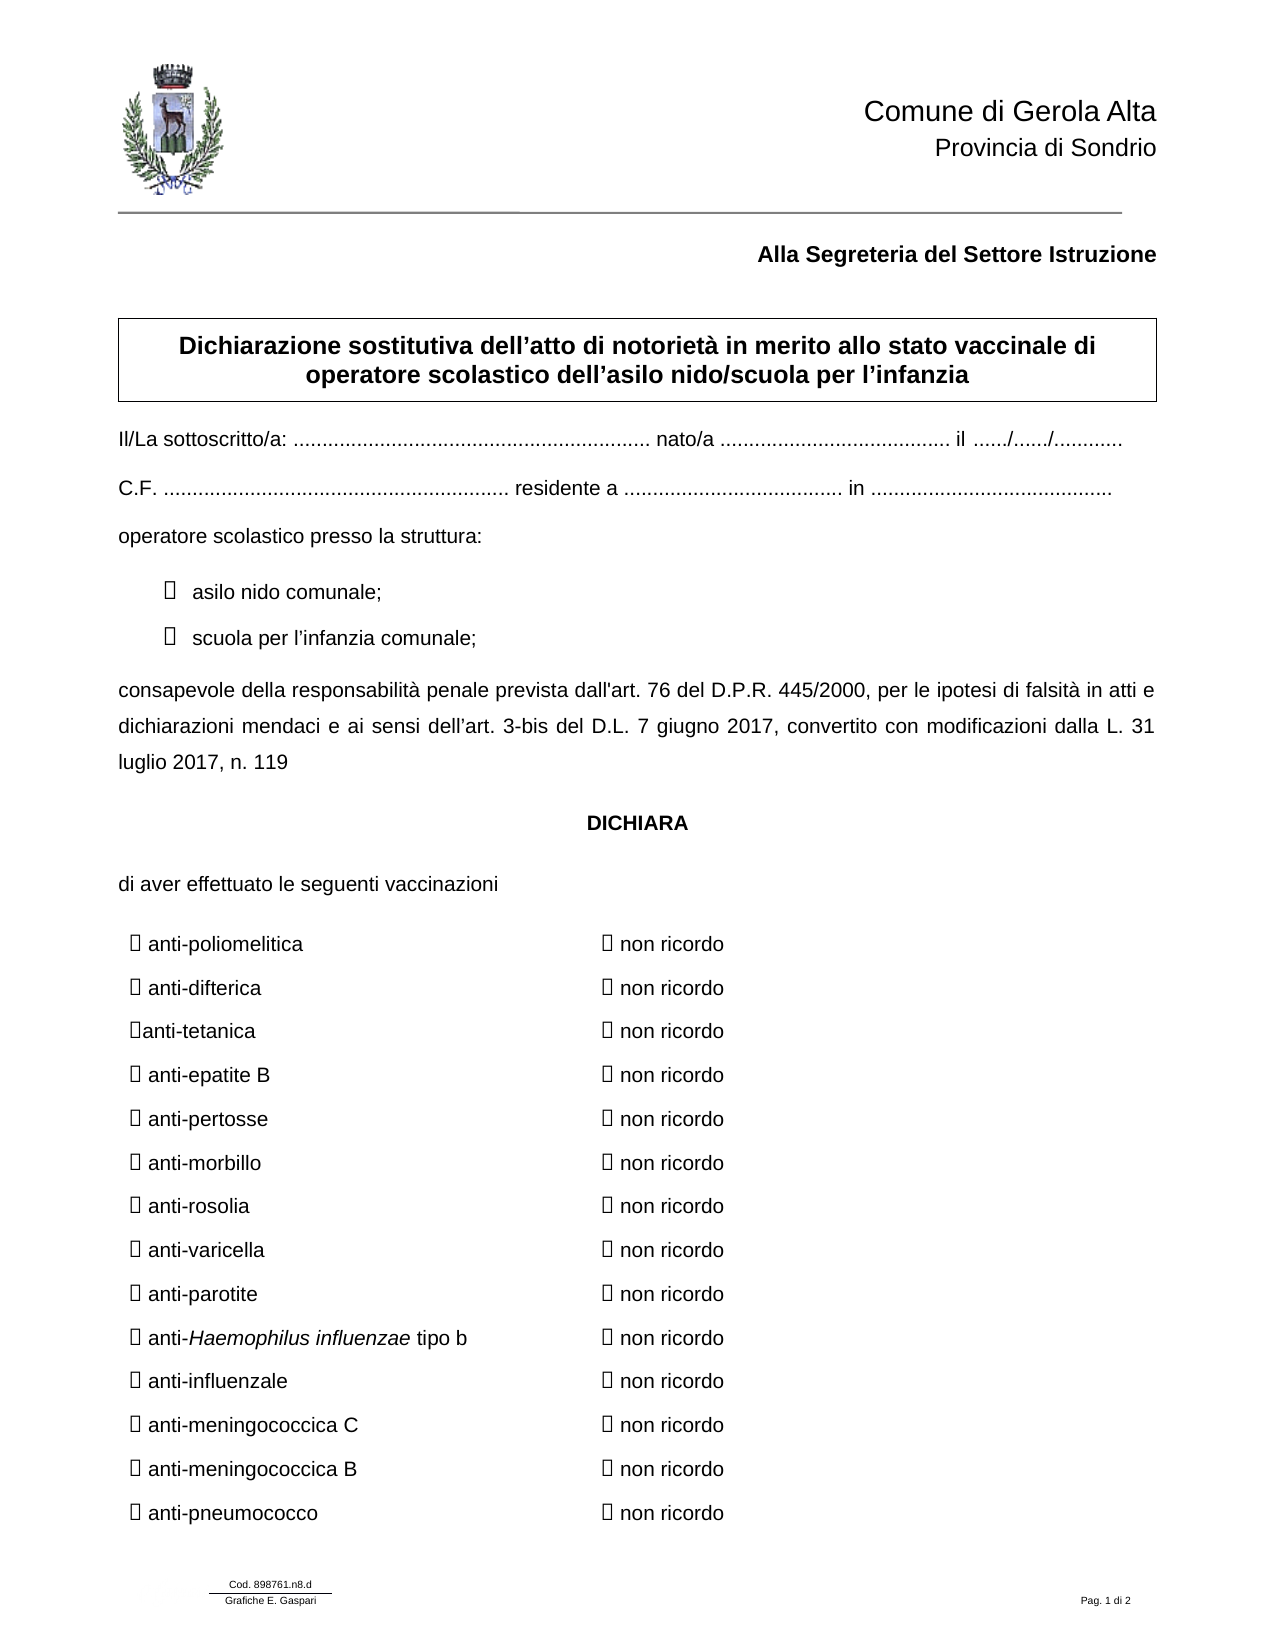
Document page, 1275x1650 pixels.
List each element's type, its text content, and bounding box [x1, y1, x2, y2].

table_cell  anti-morbillo [117, 1139, 589, 1183]
table_cell  anti-rosolia [117, 1183, 589, 1227]
table_cell  anti-influenzale [117, 1358, 589, 1402]
table_cell  non ricordo [589, 964, 1156, 1008]
table_cell  non ricordo [589, 1008, 1156, 1052]
table_cell  non ricordo [589, 1227, 1156, 1271]
table_cell  non ricordo [589, 1183, 1156, 1227]
table_cell anti-tetanica [117, 1008, 589, 1052]
table_cell  non ricordo [589, 1358, 1156, 1402]
text Provincia di Sondrio [224, 133, 1157, 162]
table_cell  non ricordo [589, 1096, 1156, 1139]
table_cell  anti-pertosse [117, 1096, 589, 1139]
table_header  anti-poliomelitica [117, 921, 589, 964]
table_cell  anti-Haemophilus influenzae tipo b [117, 1314, 589, 1358]
text  scuola per l’infanzia comunale; [162, 619, 1157, 653]
table_cell  anti-difterica [117, 964, 589, 1008]
table_cell  anti-varicella [117, 1227, 589, 1271]
table_cell  anti-meningococcica C [117, 1402, 589, 1446]
text Il/La sottoscritto/a: .............................................................. nato/a ........................................ il ....../....../............ [118, 427, 1157, 451]
table_cell  anti-meningococcica B [117, 1446, 589, 1489]
table_header  non ricordo [589, 921, 1156, 964]
table_cell  non ricordo [589, 1139, 1156, 1183]
text operatore scolastico presso la struttura: [118, 524, 1157, 548]
text DICHIARA [118, 811, 1157, 835]
table_cell  non ricordo [589, 1052, 1156, 1096]
table_cell  anti-pneumococco [117, 1489, 589, 1533]
table_cell  non ricordo [589, 1489, 1156, 1533]
text Alla Segreteria del Settore Istruzione [118, 241, 1157, 267]
table_cell  anti-epatite B [117, 1052, 589, 1096]
table_header Dichiarazione sostitutiva dell’atto di notorietà in merito allo stato vaccinale di operatore scolastico dell’asilo nido/scuola per l’infanzia [119, 319, 1156, 401]
text Comune di Gerola Alta [224, 94, 1157, 128]
table_cell  non ricordo [589, 1271, 1156, 1314]
picture [122, 64, 224, 195]
table_cell  non ricordo [589, 1402, 1156, 1446]
table_cell  non ricordo [589, 1314, 1156, 1358]
text C.F. ............................................................ residente a ...................................... in .......................................... [118, 475, 1157, 499]
text di aver effettuato le seguenti vaccinazioni [118, 872, 1157, 896]
text consapevole della responsabilità penale prevista dall'art. 76 del D.P.R. 445/2000, per le ipotesi di falsità in atti e dichiarazioni mendaci e ai sensi dell’art. 3-bis del D.L. 7 giugno 2017, convertito con modificazioni dalla L. 31 luglio 2017, n. 119 [118, 678, 1157, 774]
text  asilo nido comunale; [162, 572, 1157, 606]
table_cell  non ricordo [589, 1446, 1156, 1489]
table_cell  anti-parotite [117, 1271, 589, 1314]
